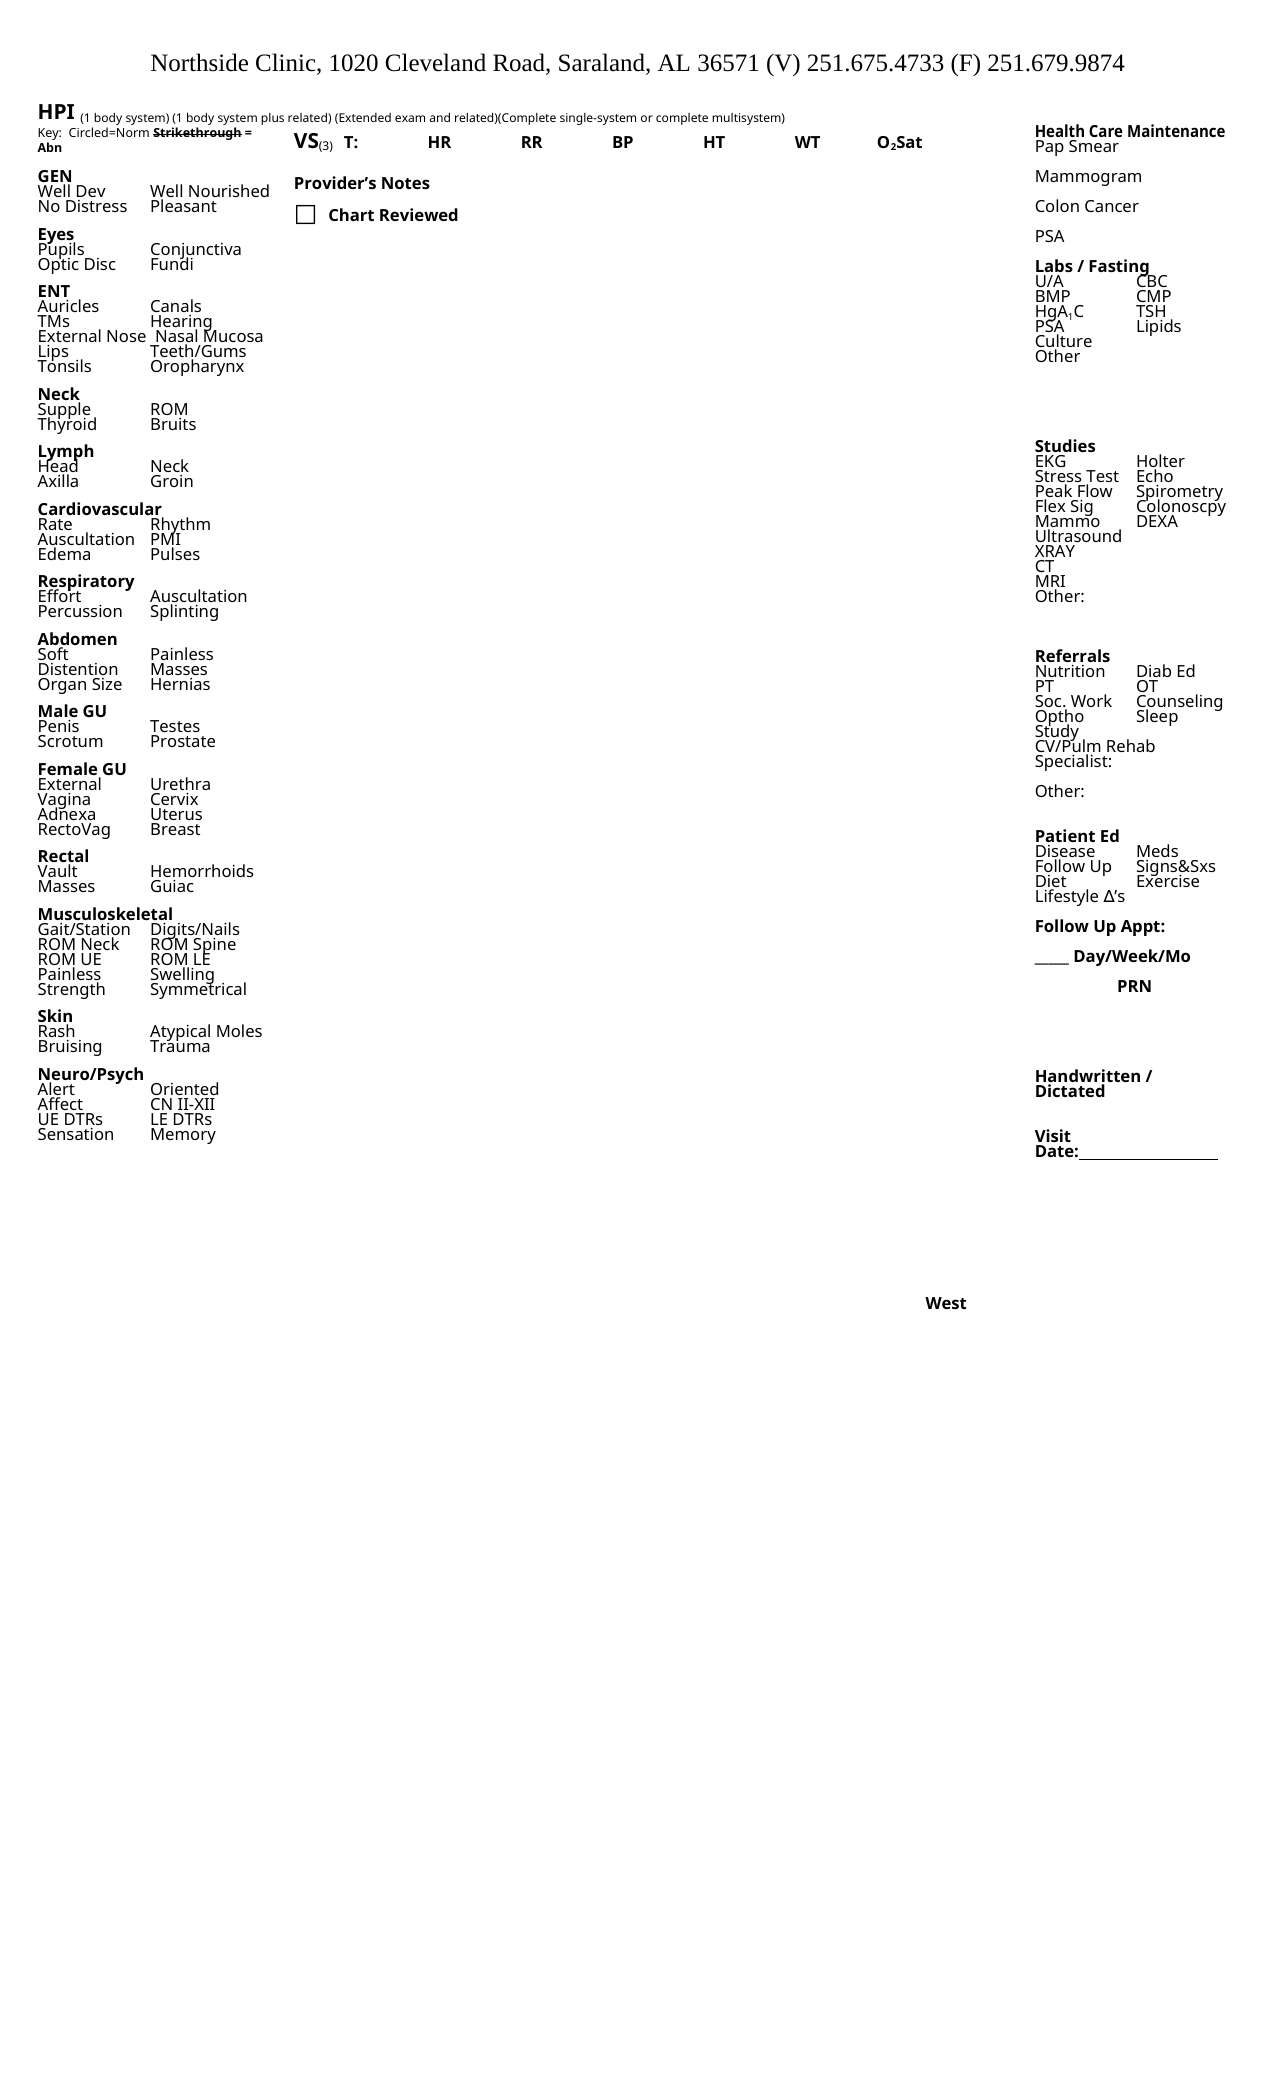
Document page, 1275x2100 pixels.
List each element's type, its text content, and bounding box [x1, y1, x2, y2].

table_header VS(3) T: HR RR BP HT WT O2Sat Provider’s Notes □ Chart Reviewed West [283, 126, 1023, 1315]
text HPI (1 body system) (1 body system plus related) (Extended exam and related)(Complete single-system or complete multisystem) [37, 97, 1237, 126]
table_header Health Care Maintenance Pap Smear Mammogram Colon Cancer PSA Labs / Fasting U/A CBC BMP CMP HgA1C TSH PSA Lipids Culture Other Studies EKG Holter Stress Test Echo Peak Flow Spirometry Flex Sig Colonoscpy Mammo DEXA Ultrasound XRAY CT MRI Other: Referrals Nutrition Diab Ed PT OT Soc. Work Counseling Optho Sleep Study CV/Pulm Rehab Specialist: Other: Patient Ed Disease Meds Follow Up Signs&Sxs Diet Exercise Lifestyle ∆’s Follow Up Appt: _____ Day/Week/Mo PRN Handwritten / Dictated Visit Date: [1023, 126, 1237, 1315]
table_header Key: Circled=Norm Strikethrough = Abn GEN Well Dev Well Nourished No Distress Pleasant Eyes Pupils Conjunctiva Optic Disc Fundi ENT Auricles Canals TMs Hearing External Nose Nasal Mucosa Lips Teeth/Gums Tonsils Oropharynx Neck Supple ROM Thyroid Bruits Lymph Head Neck Axilla Groin Cardiovascular Rate Rhythm Auscultation PMI Edema Pulses Respiratory Effort Auscultation Percussion Splinting Abdomen Soft Painless Distention Masses Organ Size Hernias Male GU Penis Testes Scrotum Prostate Female GU External Urethra Vagina Cervix Adnexa Uterus RectoVag Breast Rectal Vault Hemorrhoids Masses Guiac Musculoskeletal Gait/Station Digits/Nails ROM Neck ROM Spine ROM UE ROM LE Painless Swelling Strength Symmetrical Skin Rash Atypical Moles Bruising Trauma Neuro/Psych Alert Oriented Affect CN II-XII UE DTRs LE DTRs Sensation Memory [26, 126, 282, 1315]
